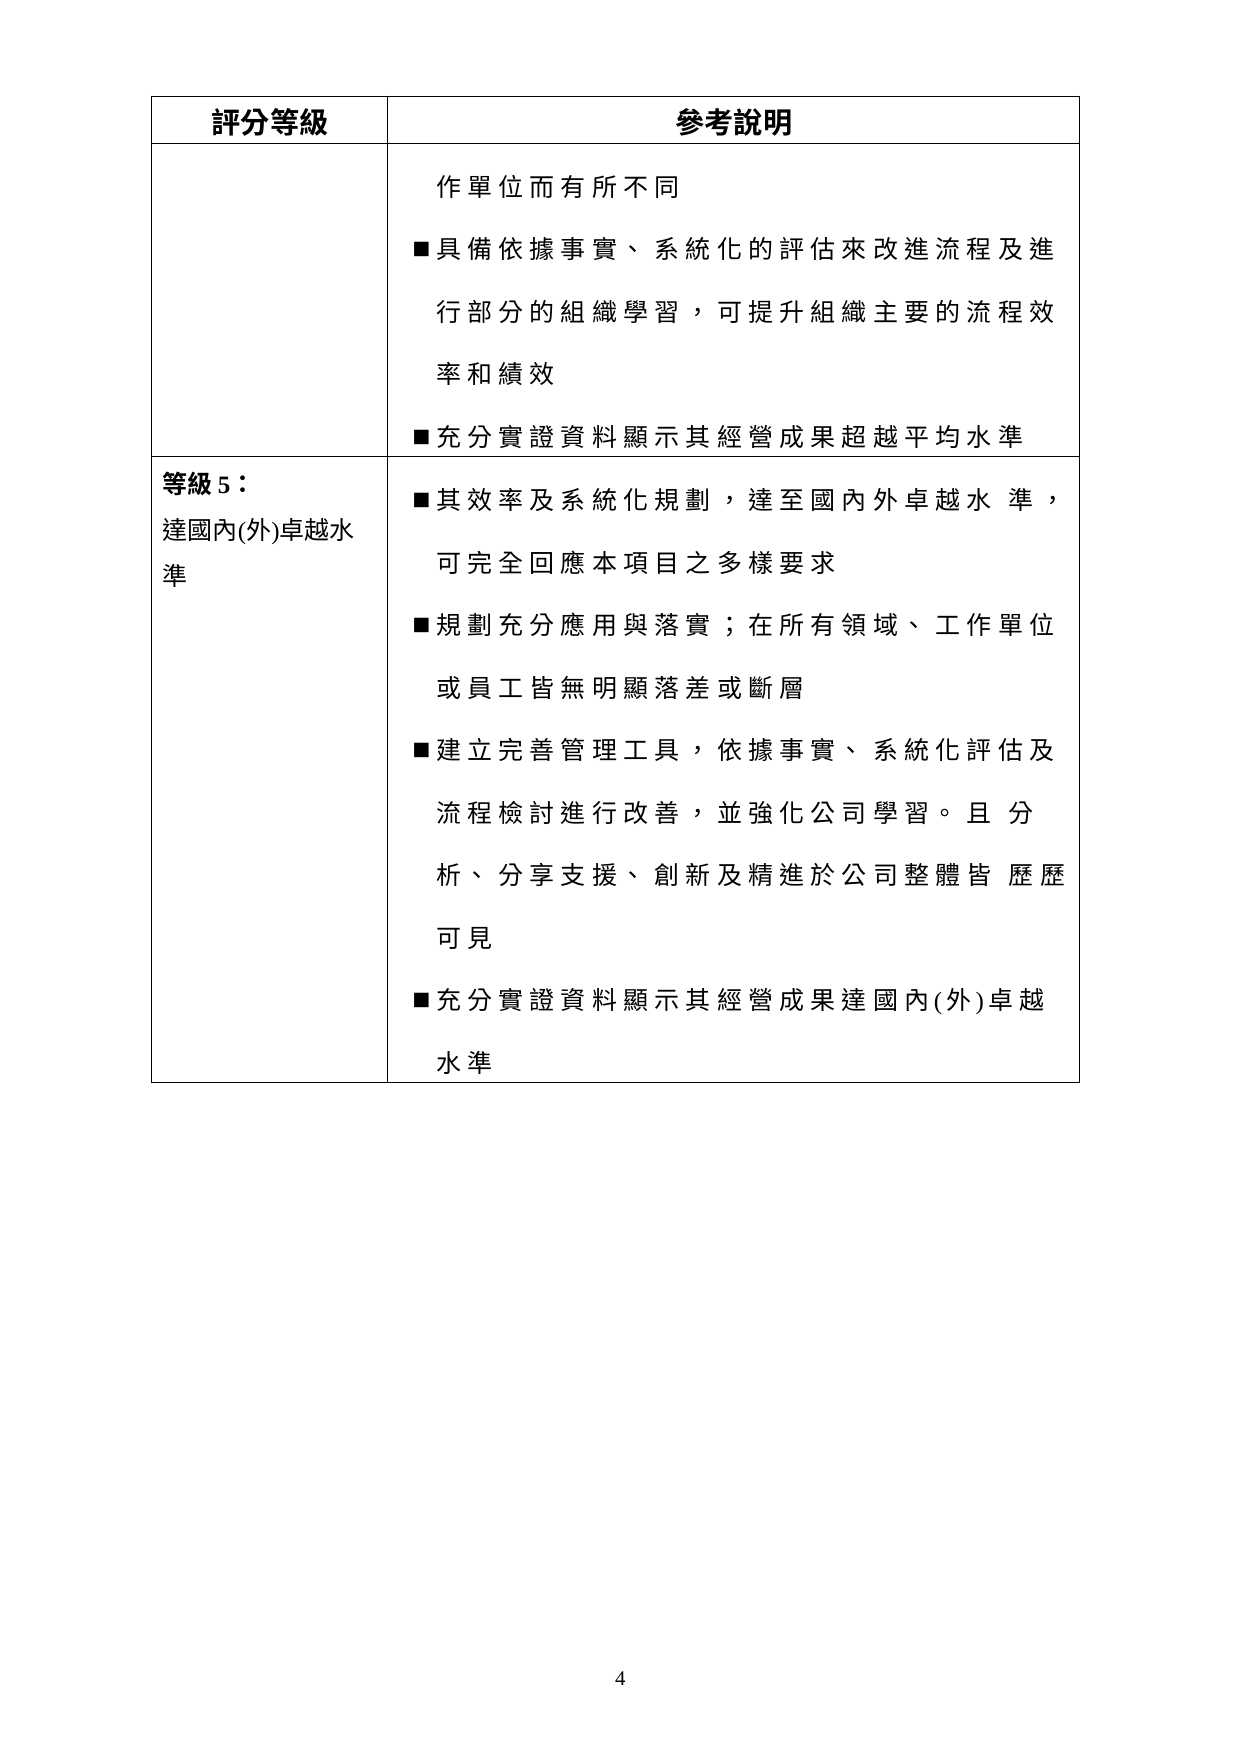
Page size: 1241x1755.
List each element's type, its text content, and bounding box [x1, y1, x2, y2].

table_cell 其效率及系統化規劃，達至國內外卓越水 準，可完全回應本項目之多樣要求 規劃充分應用與落實；在所有領域、工作單位或員工皆無明顯落差或斷層 建立完善管理工具，依據事實、系統化評估及流程檢討進行改善，並強化公司學習。且 分析、分享支援、創新及精進於公司整體皆 歷歷可見 充分實證資料顯示其經營成果達國內(外)卓越水準 [388, 457, 1079, 1082]
table_cell 等級5： 達國內(外)卓越水準 [152, 457, 387, 1082]
table_cell [152, 144, 387, 456]
table_header 評分等級 [152, 97, 387, 143]
table_header 參考說明 [388, 97, 1079, 143]
table_cell 其效率及系統化規劃超越業界平均水準，可 回應本項目之基本要求 有良好的規劃；然而落實運作可能依領域或工作單位而有所不同 具備依據事實、系統化的評估來改進流程及進行部分的組織學習，可提升組織主要的流程效率和績效 充分實證資料顯示其經營成果超越平均水準 [388, 144, 1079, 456]
